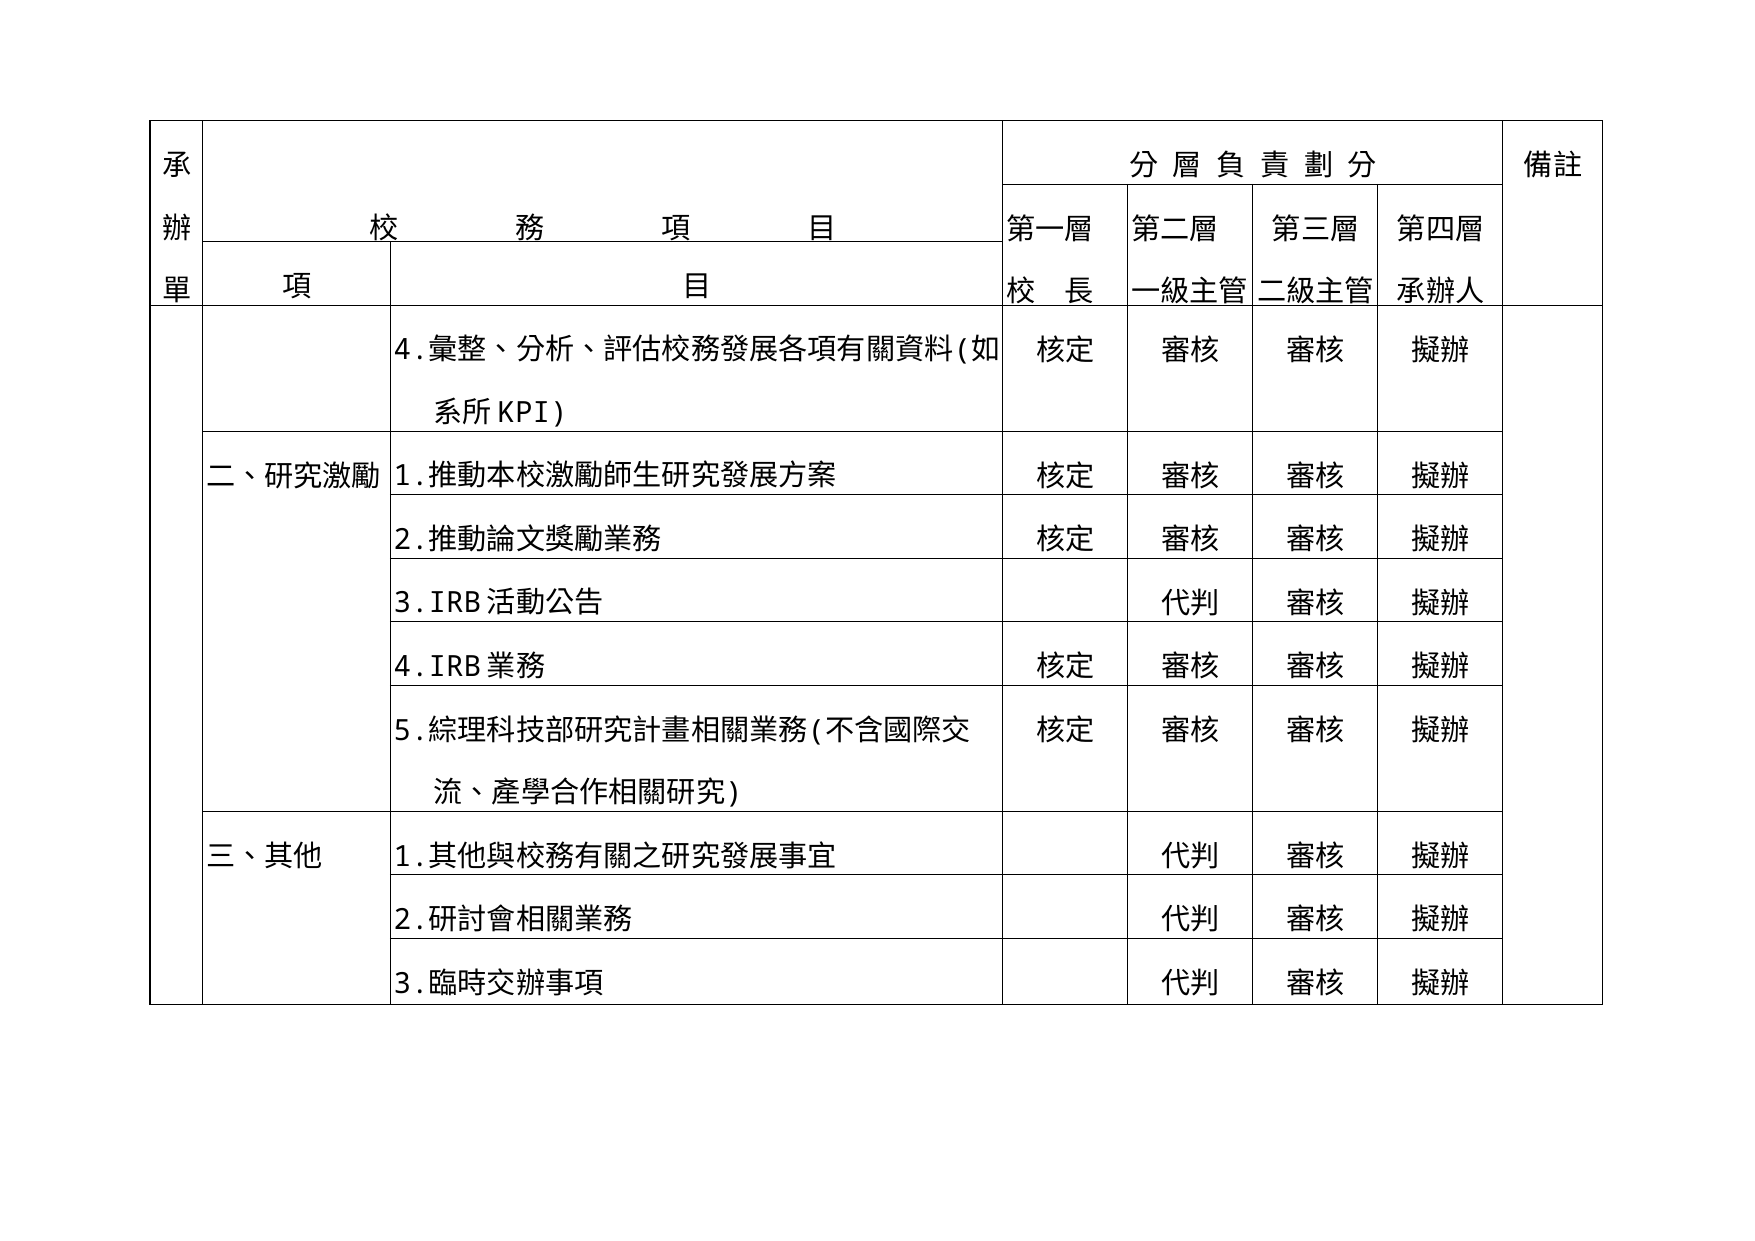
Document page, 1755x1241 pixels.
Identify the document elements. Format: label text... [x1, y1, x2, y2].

table_cell 擬辦 [1378, 432, 1502, 494]
table_cell 審核 [1128, 495, 1252, 558]
table_header 備註 [1503, 121, 1602, 304]
table_cell 3.IRB活動公告 [391, 559, 1002, 621]
table_cell 第四層 承辦人 [1378, 185, 1502, 304]
table_cell 2.研討會相關業務 [391, 875, 1002, 938]
table_cell 審核 [1253, 306, 1377, 431]
table_header 校 務 項 目 [203, 121, 1002, 241]
table_cell 第一層 校 長 [1003, 185, 1127, 304]
table_cell 目 [391, 242, 1002, 304]
table_cell 3.臨時交辦事項 [391, 939, 1002, 1004]
table_cell 二、研究激勵 [203, 432, 390, 811]
table_cell 擬辦 [1378, 306, 1502, 431]
table_cell 審核 [1128, 306, 1252, 431]
table_cell 5.綜理科技部研究計畫相關業務(不含國際交 流、產學合作相關研究) [391, 686, 1002, 811]
table_cell [1003, 875, 1127, 938]
table_cell 代判 [1128, 559, 1252, 621]
table_header 承辦單位 [151, 121, 202, 304]
table_cell 審核 [1128, 686, 1252, 811]
table_cell 2.推動論文獎勵業務 [391, 495, 1002, 558]
table_cell 第二層 一級主管 [1128, 185, 1252, 304]
table_cell 核定 [1003, 432, 1127, 494]
table_cell 4.IRB業務 [391, 622, 1002, 685]
table_cell 項 [203, 242, 390, 304]
table_cell 擬辦 [1378, 875, 1502, 938]
table_cell 代判 [1128, 812, 1252, 874]
table_cell 代判 [1128, 939, 1252, 1004]
table_cell 擬辦 [1378, 495, 1502, 558]
table_cell [1003, 812, 1127, 874]
table_cell [203, 306, 390, 431]
table_cell 審核 [1253, 939, 1377, 1004]
table_cell 審核 [1253, 686, 1377, 811]
table_cell 核定 [1003, 306, 1127, 431]
table_cell 審核 [1253, 812, 1377, 874]
table_cell [1003, 939, 1127, 1004]
table_cell 審核 [1253, 432, 1377, 494]
table_cell 審核 [1128, 432, 1252, 494]
table_cell [1503, 306, 1602, 1004]
table_cell [1003, 559, 1127, 621]
table_cell 擬辦 [1378, 622, 1502, 685]
table_cell 擬辦 [1378, 559, 1502, 621]
table_cell 擬辦 [1378, 939, 1502, 1004]
table_cell 代判 [1128, 875, 1252, 938]
table_cell 三、其他 [203, 812, 390, 1004]
table_cell 核定 [1003, 495, 1127, 558]
table_cell 4.彙整、分析、評估校務發展各項有關資料(如 系所KPI) [391, 306, 1002, 431]
table_cell 審核 [1128, 622, 1252, 685]
table_header 分 層 負 責 劃 分 [1003, 121, 1502, 184]
table_cell [151, 306, 202, 1004]
table_cell 第三層 二級主管 [1253, 185, 1377, 304]
table_cell 1.推動本校激勵師生研究發展方案 [391, 432, 1002, 494]
table_cell 審核 [1253, 559, 1377, 621]
table_cell 審核 [1253, 622, 1377, 685]
table_cell 擬辦 [1378, 686, 1502, 811]
table_cell 審核 [1253, 875, 1377, 938]
table_cell 審核 [1253, 495, 1377, 558]
table_cell 核定 [1003, 686, 1127, 811]
table_cell 擬辦 [1378, 812, 1502, 874]
table_cell 1.其他與校務有關之研究發展事宜 [391, 812, 1002, 874]
table_cell 核定 [1003, 622, 1127, 685]
